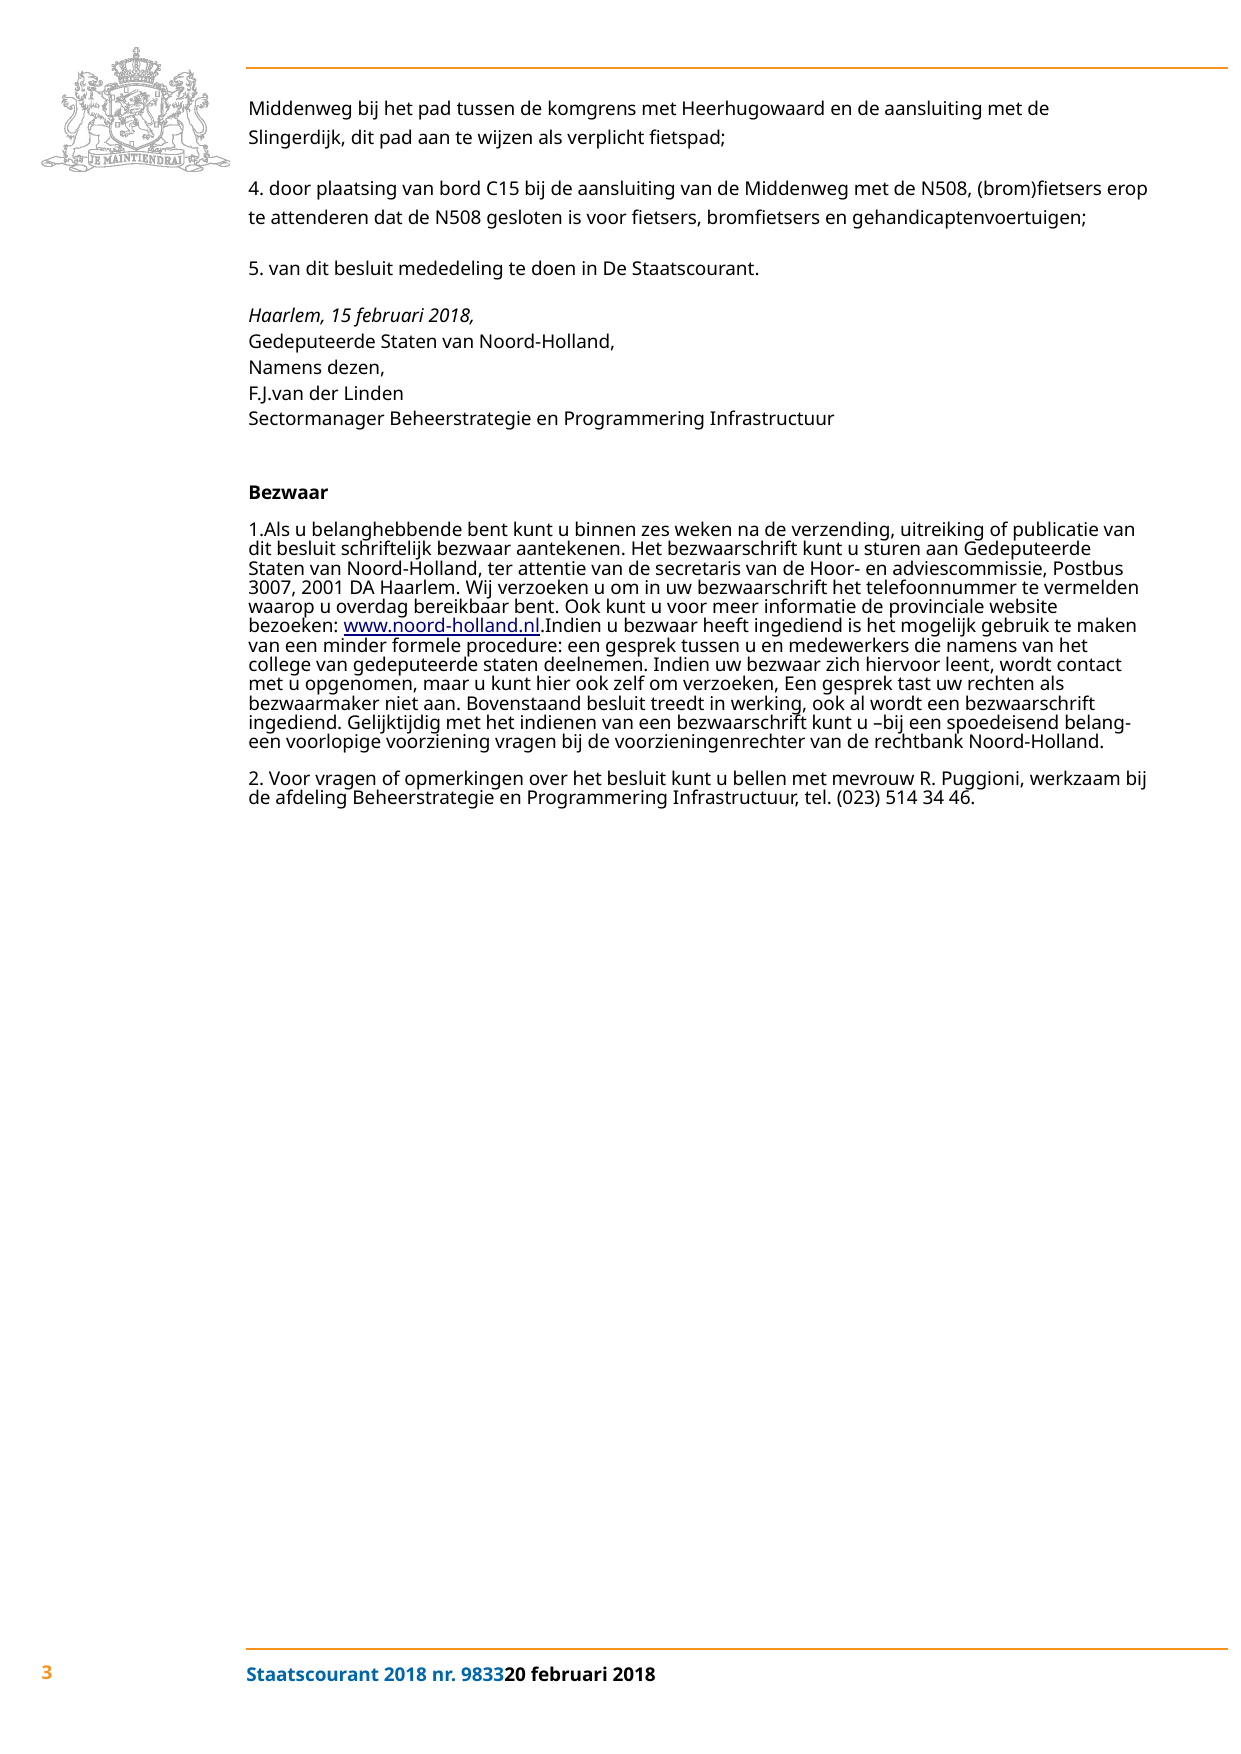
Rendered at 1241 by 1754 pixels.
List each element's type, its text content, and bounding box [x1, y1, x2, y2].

text Haarlem, 15 februari 2018, [248, 303, 1152, 328]
text F.J.van der Linden [248, 380, 1152, 406]
text 1.Als u belanghebbende bent kunt u binnen zes weken na de verzending, uitreiking of publicatie van dit besluit schriftelijk bezwaar aantekenen. Het bezwaarschrift kunt u sturen aan Gedeputeerde Staten van Noord-Holland, ter attentie van de secretaris van de Hoor- en adviescommissie, Postbus 3007, 2001 DA Haarlem. Wij verzoeken u om in uw bezwaarschrift het telefoonnummer te vermelden waarop u overdag bereikbaar bent. Ook kunt u voor meer informatie de provinciale website bezoeken: www.noord-holland.nl.Indien u bezwaar heeft ingediend is het mogelijk gebruik te maken van een minder formele procedure: een gesprek tussen u en medewerkers die namens van het college van gedeputeerde staten deelnemen. Indien uw bezwaar zich hiervoor leent, wordt contact met u opgenomen, maar u kunt hier ook zelf om verzoeken, Een gesprek tast uw rechten als bezwaarmaker niet aan. Bovenstaand besluit treedt in werking, ook al wordt een bezwaarschrift ingediend. Gelijktijdig met het indienen van een bezwaarschrift kunt u –bij een spoedeisend belang- een voorlopige voorziening vragen bij de voorzieningenrechter van de rechtbank Noord-Holland. [248, 521, 1152, 752]
text 4. door plaatsing van bord C15 bij de aansluiting van de Middenweg met de N508, (brom)fietsers erop te attenderen dat de N508 gesloten is voor fietsers, bromfietsers en gehandicaptenvoertuigen; [248, 175, 1152, 230]
text Sectormanager Beheerstrategie en Programmering Infrastructuur [248, 406, 1152, 431]
text 2. Voor vragen of opmerkingen over het besluit kunt u bellen met mevrouw R. Puggioni, werkzaam bij de afdeling Beheerstrategie en Programmering Infrastructuur, tel. (023) 514 34 46. [248, 770, 1152, 809]
text Bezwaar [248, 484, 1152, 503]
text 5. van dit besluit mededeling te doen in De Staatscourant. [248, 255, 1152, 281]
text Gedeputeerde Staten van Noord-Holland, [248, 328, 1152, 354]
text Namens dezen, [248, 354, 1152, 380]
text Middenweg bij het pad tussen de komgrens met Heerhugowaard en de aansluiting met de Slingerdijk, dit pad aan te wijzen als verplicht fietspad; [248, 95, 1152, 150]
picture [41, 47, 231, 172]
